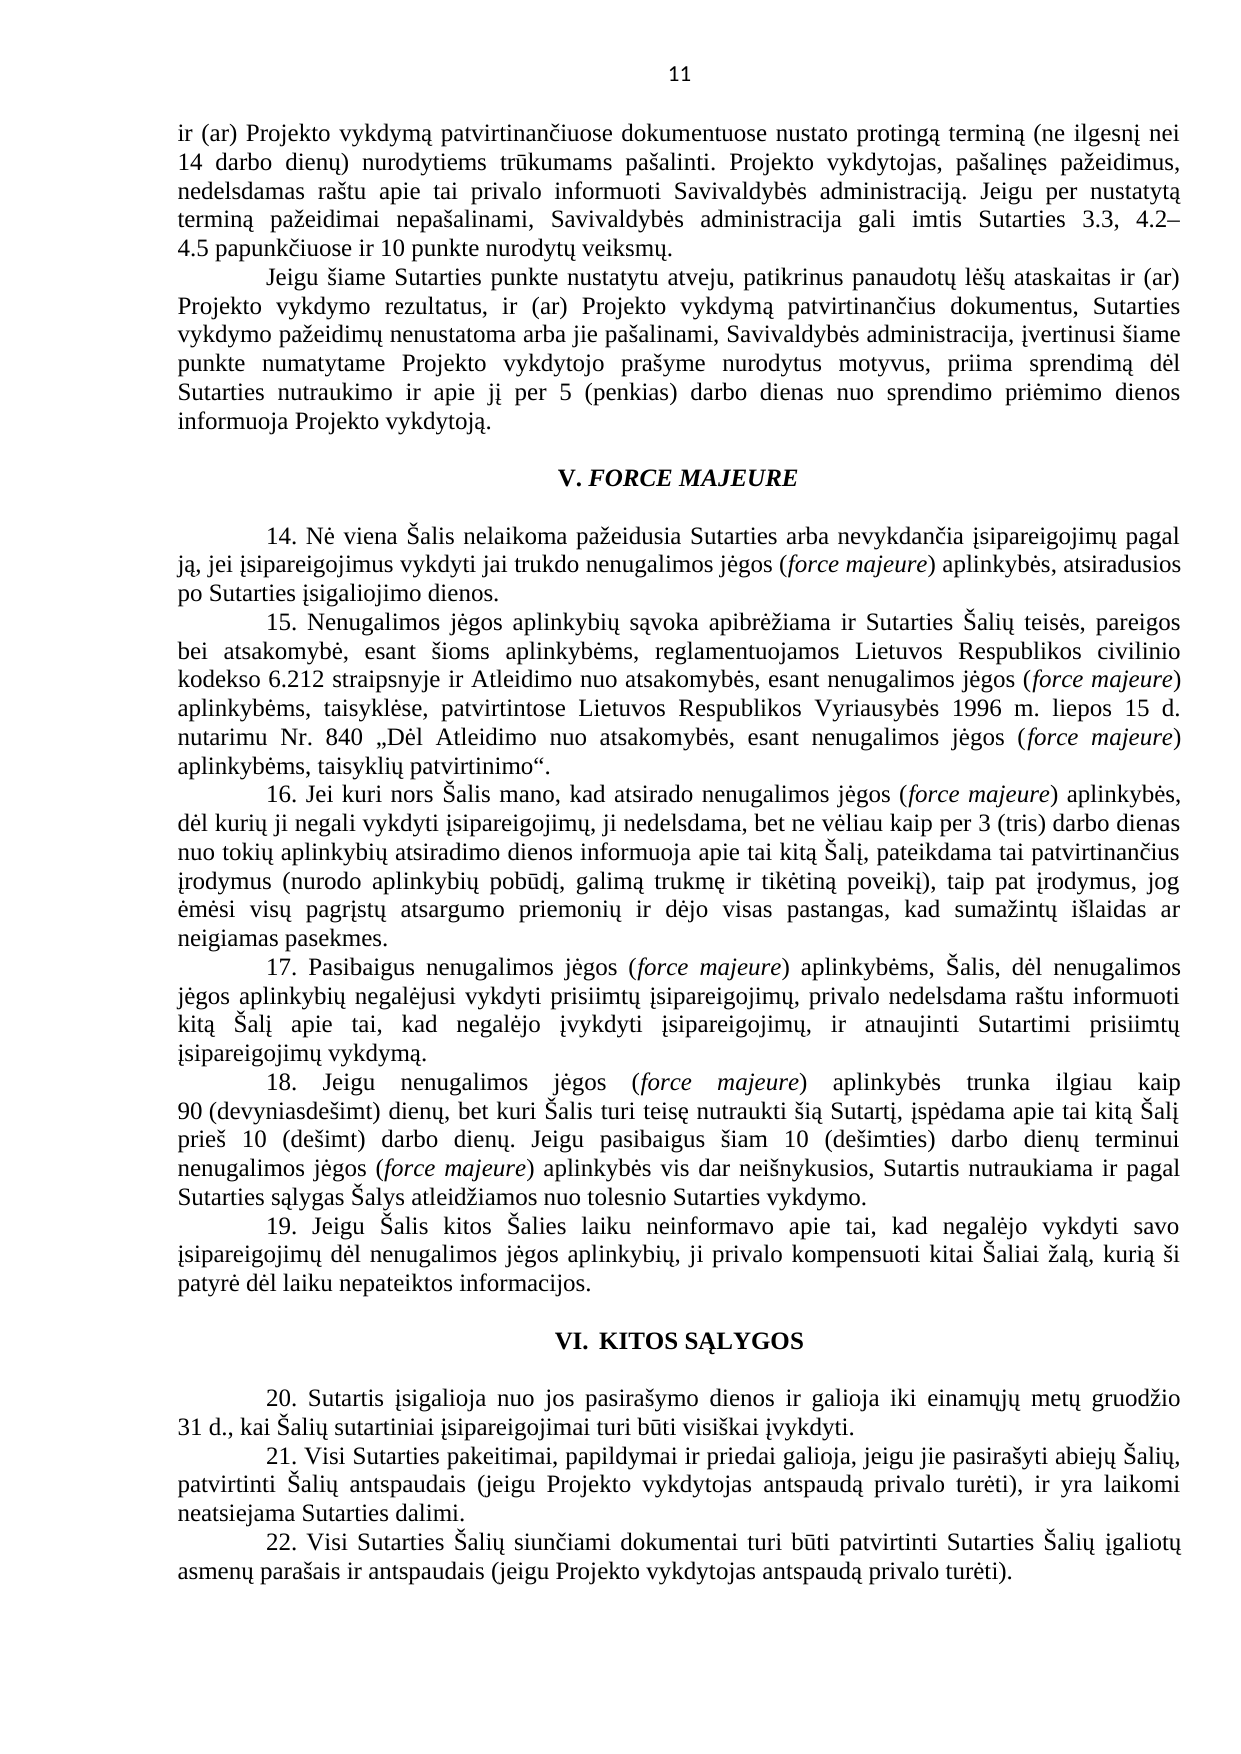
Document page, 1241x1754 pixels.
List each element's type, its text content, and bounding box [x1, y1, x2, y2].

text 22. Visi Sutarties Šalių siunčiami dokumentai turi būti patvirtinti Sutarties Šalių įgaliotų asmenų parašais ir antspaudais (jeigu Projekto vykdytojas antspaudą privalo turėti). [177, 1527, 1181, 1584]
text V. FORCE MAJEURE [177, 463, 1181, 492]
text Jeigu šiame Sutarties punkte nustatytu atveju, patikrinus panaudotų lėšų ataskaitas ir (ar) Projekto vykdymo rezultatus, ir (ar) Projekto vykdymą patvirtinančius dokumentus, Sutarties vykdymo pažeidimų nenustatoma arba jie pašalinami, Savivaldybės administracija, įvertinusi šiame punkte numatytame Projekto vykdytojo prašyme nurodytus motyvus, priima sprendimą dėl Sutarties nutraukimo ir apie jį per 5 (penkias) darbo dienas nuo sprendimo priėmimo dienos informuoja Projekto vykdytoją. [177, 262, 1181, 434]
text 15. Nenugalimos jėgos aplinkybių sąvoka apibrėžiama ir Sutarties Šalių teisės, pareigos bei atsakomybė, esant šioms aplinkybėms, reglamentuojamos Lietuvos Respublikos civilinio kodekso 6.212 straipsnyje ir Atleidimo nuo atsakomybės, esant nenugalimos jėgos (force majeure) aplinkybėms, taisyklėse, patvirtintose Lietuvos Respublikos Vyriausybės 1996 m. liepos 15 d. nutarimu Nr. 840 „Dėl Atleidimo nuo atsakomybės, esant nenugalimos jėgos (force majeure) aplinkybėms, taisyklių patvirtinimo“. [177, 607, 1181, 779]
text 19. Jeigu Šalis kitos Šalies laiku neinformavo apie tai, kad negalėjo vykdyti savo įsipareigojimų dėl nenugalimos jėgos aplinkybių, ji privalo kompensuoti kitai Šaliai žalą, kurią ši patyrė dėl laiku nepateiktos informacijos. [177, 1211, 1181, 1297]
text 21. Visi Sutarties pakeitimai, papildymai ir priedai galioja, jeigu jie pasirašyti abiejų Šalių, patvirtinti Šalių antspaudais (jeigu Projekto vykdytojas antspaudą privalo turėti), ir yra laikomi neatsiejama Sutarties dalimi. [177, 1441, 1181, 1527]
text 20. Sutartis įsigalioja nuo jos pasirašymo dienos ir galioja iki einamųjų metų gruodžio 31 d., kai Šalių sutartiniai įsipareigojimai turi būti visiškai įvykdyti. [177, 1383, 1181, 1441]
text 14. Nė viena Šalis nelaikoma pažeidusia Sutarties arba nevykdančia įsipareigojimų pagal ją, jei įsipareigojimus vykdyti jai trukdo nenugalimos jėgos (force majeure) aplinkybės, atsiradusios po Sutarties įsigaliojimo dienos. [177, 521, 1181, 607]
text 16. Jei kuri nors Šalis mano, kad atsirado nenugalimos jėgos (force majeure) aplinkybės, dėl kurių ji negali vykdyti įsipareigojimų, ji nedelsdama, bet ne vėliau kaip per 3 (tris) darbo dienas nuo tokių aplinkybių atsiradimo dienos informuoja apie tai kitą Šalį, pateikdama tai patvirtinančius įrodymus (nurodo aplinkybių pobūdį, galimą trukmę ir tikėtiną poveikį), taip pat įrodymus, jog ėmėsi visų pagrįstų atsargumo priemonių ir dėjo visas pastangas, kad sumažintų išlaidas ar neigiamas pasekmes. [177, 779, 1181, 952]
text VI. KITOS SĄLYGOS [177, 1326, 1181, 1354]
text ir (ar) Projekto vykdymą patvirtinančiuose dokumentuose nustato protingą terminą (ne ilgesnį nei 14 darbo dienų) nurodytiems trūkumams pašalinti. Projekto vykdytojas, pašalinęs pažeidimus, nedelsdamas raštu apie tai privalo informuoti Savivaldybės administraciją. Jeigu per nustatytą terminą pažeidimai nepašalinami, Savivaldybės administracija gali imtis Sutarties 3.3, 4.2–4.5 papunkčiuose ir 10 punkte nurodytų veiksmų. [177, 118, 1181, 262]
text 18. Jeigu nenugalimos jėgos (force majeure) aplinkybės trunka ilgiau kaip 90 (devyniasdešimt) dienų, bet kuri Šalis turi teisę nutraukti šią Sutartį, įspėdama apie tai kitą Šalį prieš 10 (dešimt) darbo dienų. Jeigu pasibaigus šiam 10 (dešimties) darbo dienų terminui nenugalimos jėgos (force majeure) aplinkybės vis dar neišnykusios, Sutartis nutraukiama ir pagal Sutarties sąlygas Šalys atleidžiamos nuo tolesnio Sutarties vykdymo. [177, 1067, 1181, 1211]
text 17. Pasibaigus nenugalimos jėgos (force majeure) aplinkybėms, Šalis, dėl nenugalimos jėgos aplinkybių negalėjusi vykdyti prisiimtų įsipareigojimų, privalo nedelsdama raštu informuoti kitą Šalį apie tai, kad negalėjo įvykdyti įsipareigojimų, ir atnaujinti Sutartimi prisiimtų įsipareigojimų vykdymą. [177, 952, 1181, 1067]
